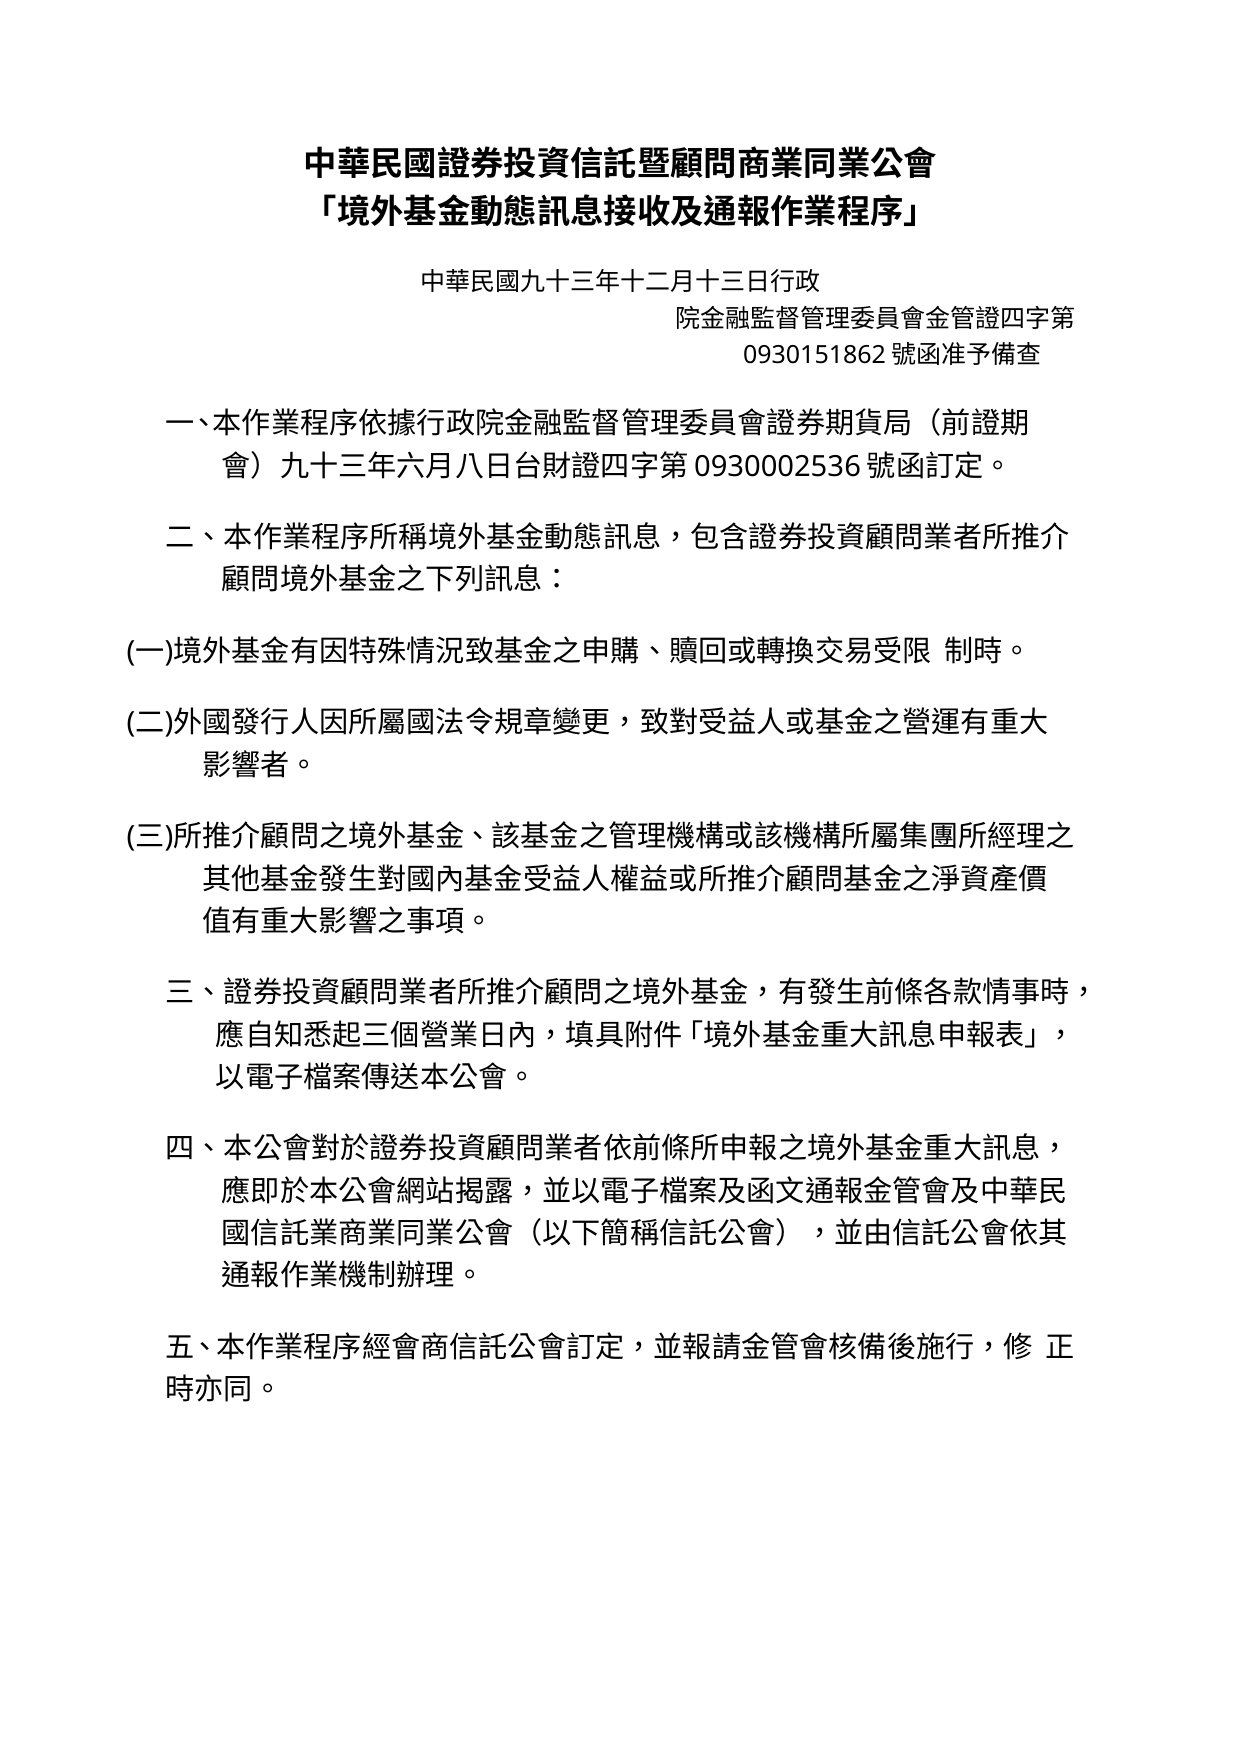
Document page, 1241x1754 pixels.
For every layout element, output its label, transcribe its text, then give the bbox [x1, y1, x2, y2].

text (一)境外基金有因特殊情況致基金之申購、贖回或轉換交易受限 制時。 [126, 627, 1075, 670]
text 二、本作業程序所稱境外基金動態訊息，包含證券投資顧問業者所推介顧問境外基金之下列訊息： [165, 514, 1075, 598]
text 「境外基金動態訊息接收及通報作業程序」 [165, 184, 1075, 233]
text 三、證券投資顧問業者所推介顧問之境外基金，有發生前條各款情事時，應自知悉起三個營業日內，填具附件「境外基金重大訊息申報表」，以電子檔案傳送本公會。 [165, 969, 1075, 1096]
text 一、本作業程序依據行政院金融監督管理委員會證券期貨局（前證期 會）九十三年六月八日台財證四字第0930002536號函訂定。 [165, 400, 1075, 484]
text 院金融監督管理委員會金管證四字第 [165, 298, 1075, 334]
text (三)所推介顧問之境外基金、該基金之管理機構或該機構所屬集團所經理之其他基金發生對國內基金受益人權益或所推介顧問基金之淨資產價值有重大影響之事項。 [126, 813, 1075, 940]
text 四、本公會對於證券投資顧問業者依前條所申報之境外基金重大訊息，應即於本公會網站揭露，並以電子檔案及函文通報金管會及中華民國信託業商業同業公會（以下簡稱信託公會），並由信託公會依其通報作業機制辦理。 [165, 1125, 1075, 1294]
text 0930151862號函准予備查 [743, 334, 1192, 371]
text (二)外國發行人因所屬國法令規章變更，致對受益人或基金之營運有重大影響者。 [126, 699, 1075, 784]
text 中華民國證券投資信託暨顧問商業同業公會 [165, 136, 1075, 184]
text 五、本作業程序經會商信託公會訂定，並報請金管會核備後施行，修 正時亦同。 [165, 1323, 1075, 1408]
